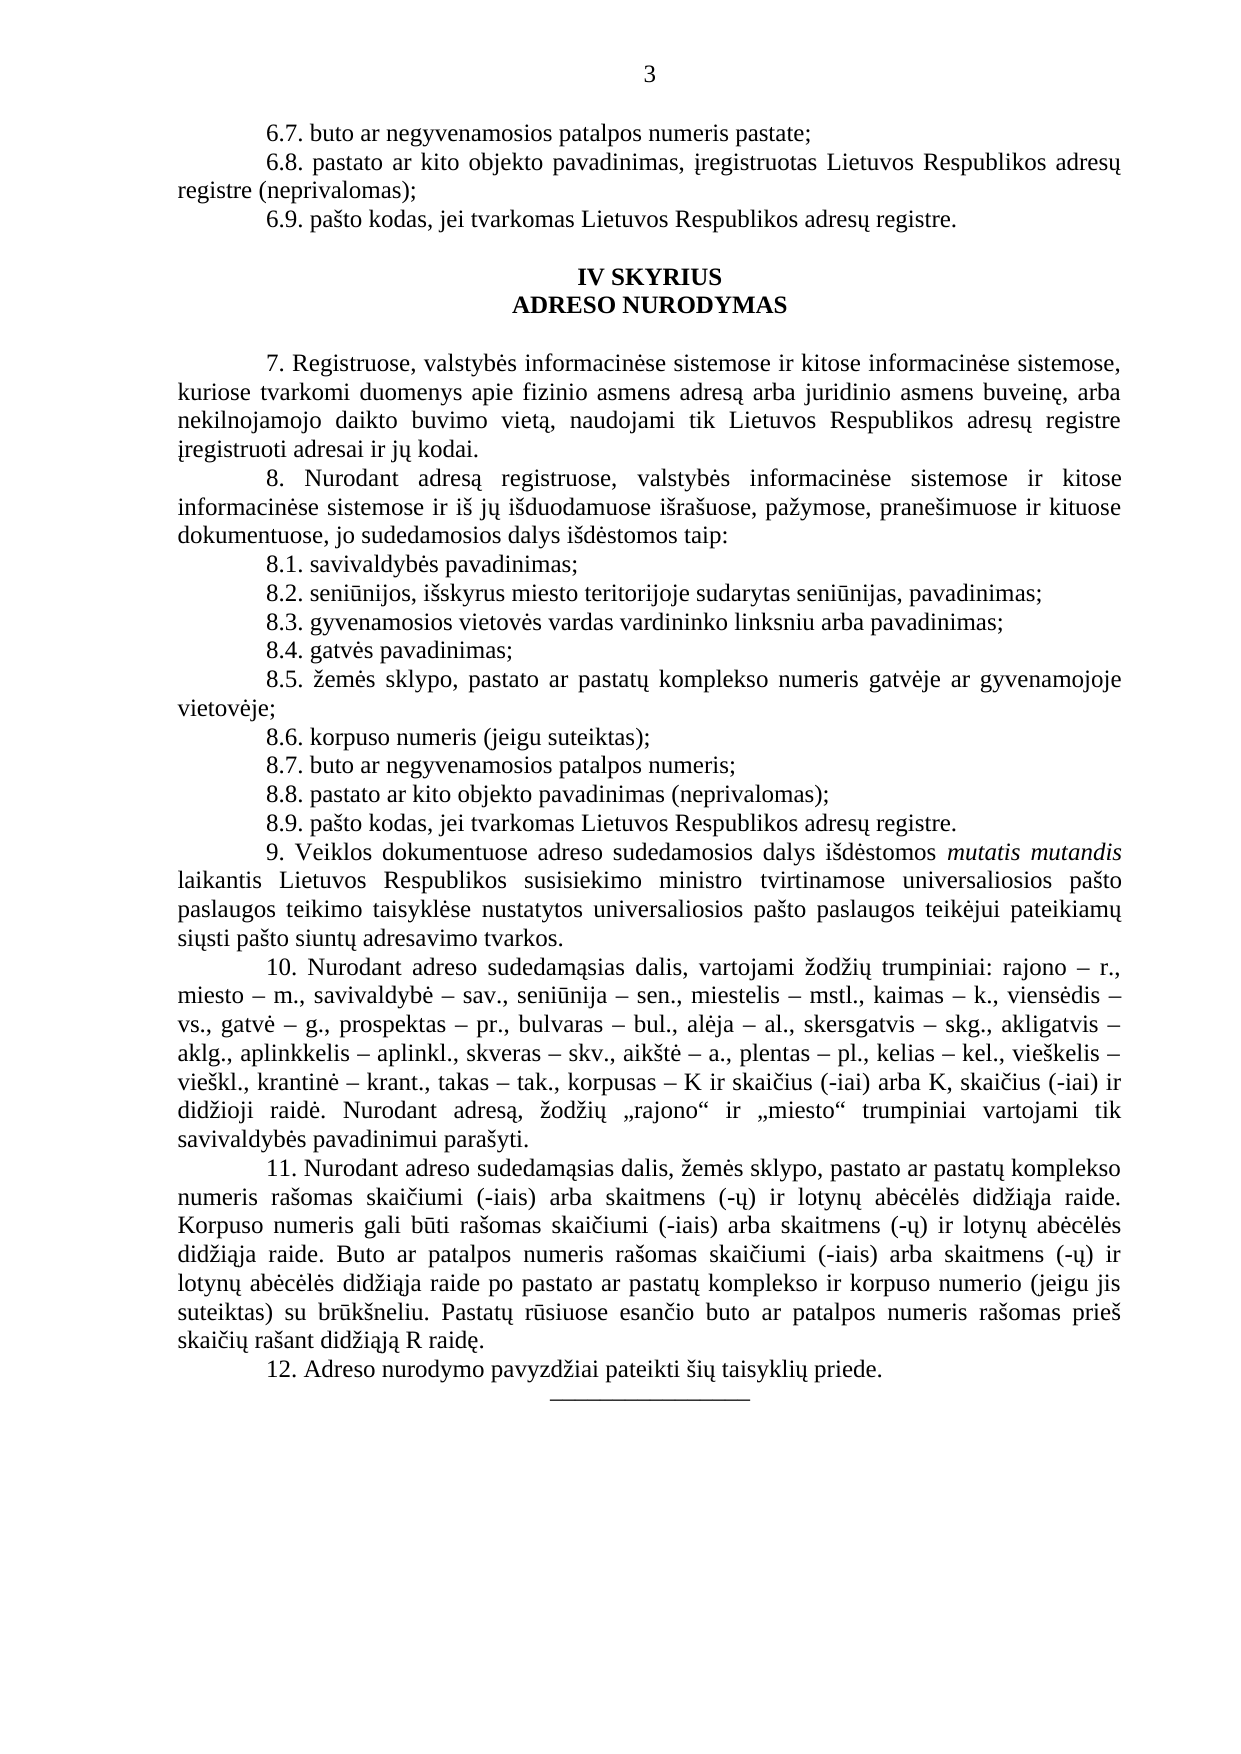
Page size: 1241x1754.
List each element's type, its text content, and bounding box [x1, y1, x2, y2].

text 12. Adreso nurodymo pavyzdžiai pateikti šių taisyklių priede. [177, 1354, 1122, 1383]
text ADRESO NURODYMAS [177, 291, 1122, 319]
text 6.8. pastato ar kito objekto pavadinimas, įregistruotas Lietuvos Respublikos adresų registre (neprivalomas); [177, 147, 1122, 204]
text 8.6. korpuso numeris (jeigu suteiktas); [177, 722, 1122, 751]
text 8.9. pašto kodas, jei tvarkomas Lietuvos Respublikos adresų registre. [177, 808, 1122, 837]
text 8.5. žemės sklypo, pastato ar pastatų komplekso numeris gatvėje ar gyvenamojoje vietovėje; [177, 664, 1122, 722]
text –––––––––––––––– [177, 1383, 1122, 1412]
text 6.9. pašto kodas, jei tvarkomas Lietuvos Respublikos adresų registre. [177, 204, 1122, 233]
text 8.2. seniūnijos, išskyrus miesto teritorijoje sudarytas seniūnijas, pavadinimas; [177, 578, 1122, 607]
text 8.1. savivaldybės pavadinimas; [177, 549, 1122, 578]
text 7. Registruose, valstybės informacinėse sistemose ir kitose informacinėse sistemose, kuriose tvarkomi duomenys apie fizinio asmens adresą arba juridinio asmens buveinę, arba nekilnojamojo daikto buvimo vietą, naudojami tik Lietuvos Respublikos adresų registre įregistruoti adresai ir jų kodai. [177, 348, 1122, 463]
text 10. Nurodant adreso sudedamąsias dalis, vartojami žodžių trumpiniai: rajono – r., miesto – m., savivaldybė – sav., seniūnija – sen., miestelis – mstl., kaimas – k., viensėdis – vs., gatvė – g., prospektas – pr., bulvaras – bul., alėja – al., skersgatvis – skg., akligatvis – aklg., aplinkkelis – aplinkl., skveras – skv., aikštė – a., plentas – pl., kelias – kel., vieškelis – vieškl., krantinė – krant., takas – tak., korpusas – K ir skaičius (-iai) arba K, skaičius (-iai) ir didžioji raidė. Nurodant adresą, žodžių „rajono“ ir „miesto“ trumpiniai vartojami tik savivaldybės pavadinimui parašyti. [177, 952, 1122, 1153]
text IV SKYRIUS [177, 262, 1122, 291]
text 8.3. gyvenamosios vietovės vardas vardininko linksniu arba pavadinimas; [177, 607, 1122, 636]
text 11. Nurodant adreso sudedamąsias dalis, žemės sklypo, pastato ar pastatų komplekso numeris rašomas skaičiumi (-iais) arba skaitmens (-ų) ir lotynų abėcėlės didžiąja raide. Korpuso numeris gali būti rašomas skaičiumi (-iais) arba skaitmens (-ų) ir lotynų abėcėlės didžiąja raide. Buto ar patalpos numeris rašomas skaičiumi (-iais) arba skaitmens (-ų) ir lotynų abėcėlės didžiąja raide po pastato ar pastatų komplekso ir korpuso numerio (jeigu jis suteiktas) su brūkšneliu. Pastatų rūsiuose esančio buto ar patalpos numeris rašomas prieš skaičių rašant didžiąją R raidę. [177, 1153, 1122, 1354]
text 8.4. gatvės pavadinimas; [177, 636, 1122, 664]
text 9. Veiklos dokumentuose adreso sudedamosios dalys išdėstomos mutatis mutandis laikantis Lietuvos Respublikos susisiekimo ministro tvirtinamose universaliosios pašto paslaugos teikimo taisyklėse nustatytos universaliosios pašto paslaugos teikėjui pateikiamų siųsti pašto siuntų adresavimo tvarkos. [177, 837, 1122, 952]
text 8.8. pastato ar kito objekto pavadinimas (neprivalomas); [177, 779, 1122, 808]
text 8. Nurodant adresą registruose, valstybės informacinėse sistemose ir kitose informacinėse sistemose ir iš jų išduodamuose išrašuose, pažymose, pranešimuose ir kituose dokumentuose, jo sudedamosios dalys išdėstomos taip: [177, 463, 1122, 549]
text 8.7. buto ar negyvenamosios patalpos numeris; [177, 751, 1122, 779]
text 6.7. buto ar negyvenamosios patalpos numeris pastate; [177, 118, 1122, 147]
